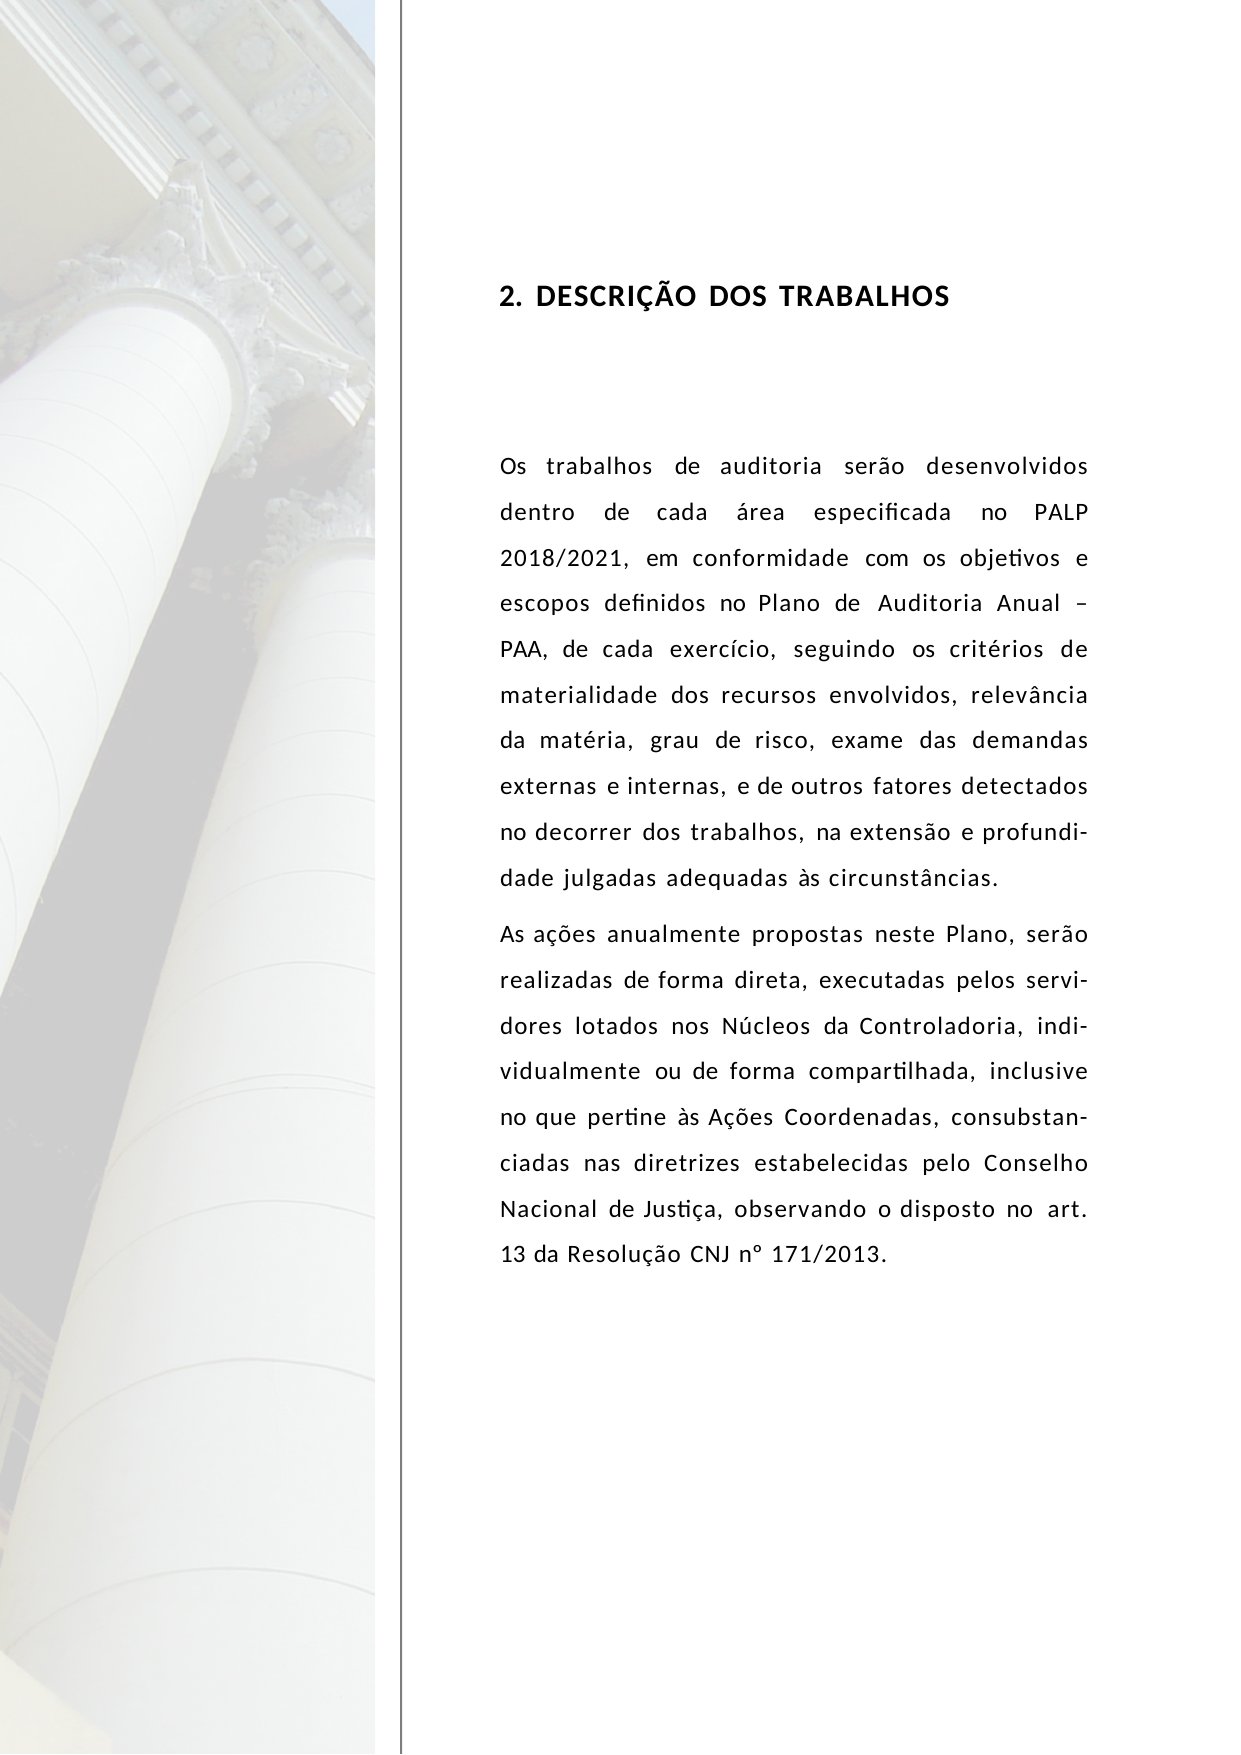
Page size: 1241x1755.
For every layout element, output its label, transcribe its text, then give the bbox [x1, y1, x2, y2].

list DESCRIÇÃO DOS TRABALHOS [499, 276, 1203, 314]
text Os trabalhos de auditoria serão desenvolvidos dentro de cada área especificada no PALP 2018/2021, em conformidade com os objetivos e escopos definidos no Plano de Auditoria Anual – PAA, de cada exercício, seguindo os critérios de materialidade dos recursos envolvidos, relevância da matéria, grau de risco, exame das demandas externas e internas, e de outros fatores detectados no decorrer dos trabalhos, na extensão e profundi- dade julgadas adequadas às circunstâncias. [500, 450, 1088, 892]
text As ações anualmente propostas neste Plano, serão realizadas de forma direta, executadas pelos servi- dores lotados nos Núcleos da Controladoria, indi- vidualmente ou de forma compartilhada, inclusive no que pertine às Ações Coordenadas, consubstan- ciadas nas diretrizes estabelecidas pelo Conselho Nacional de Justiça, observando o disposto no art. 13 da Resolução CNJ nº 171/2013. [500, 918, 1088, 1269]
